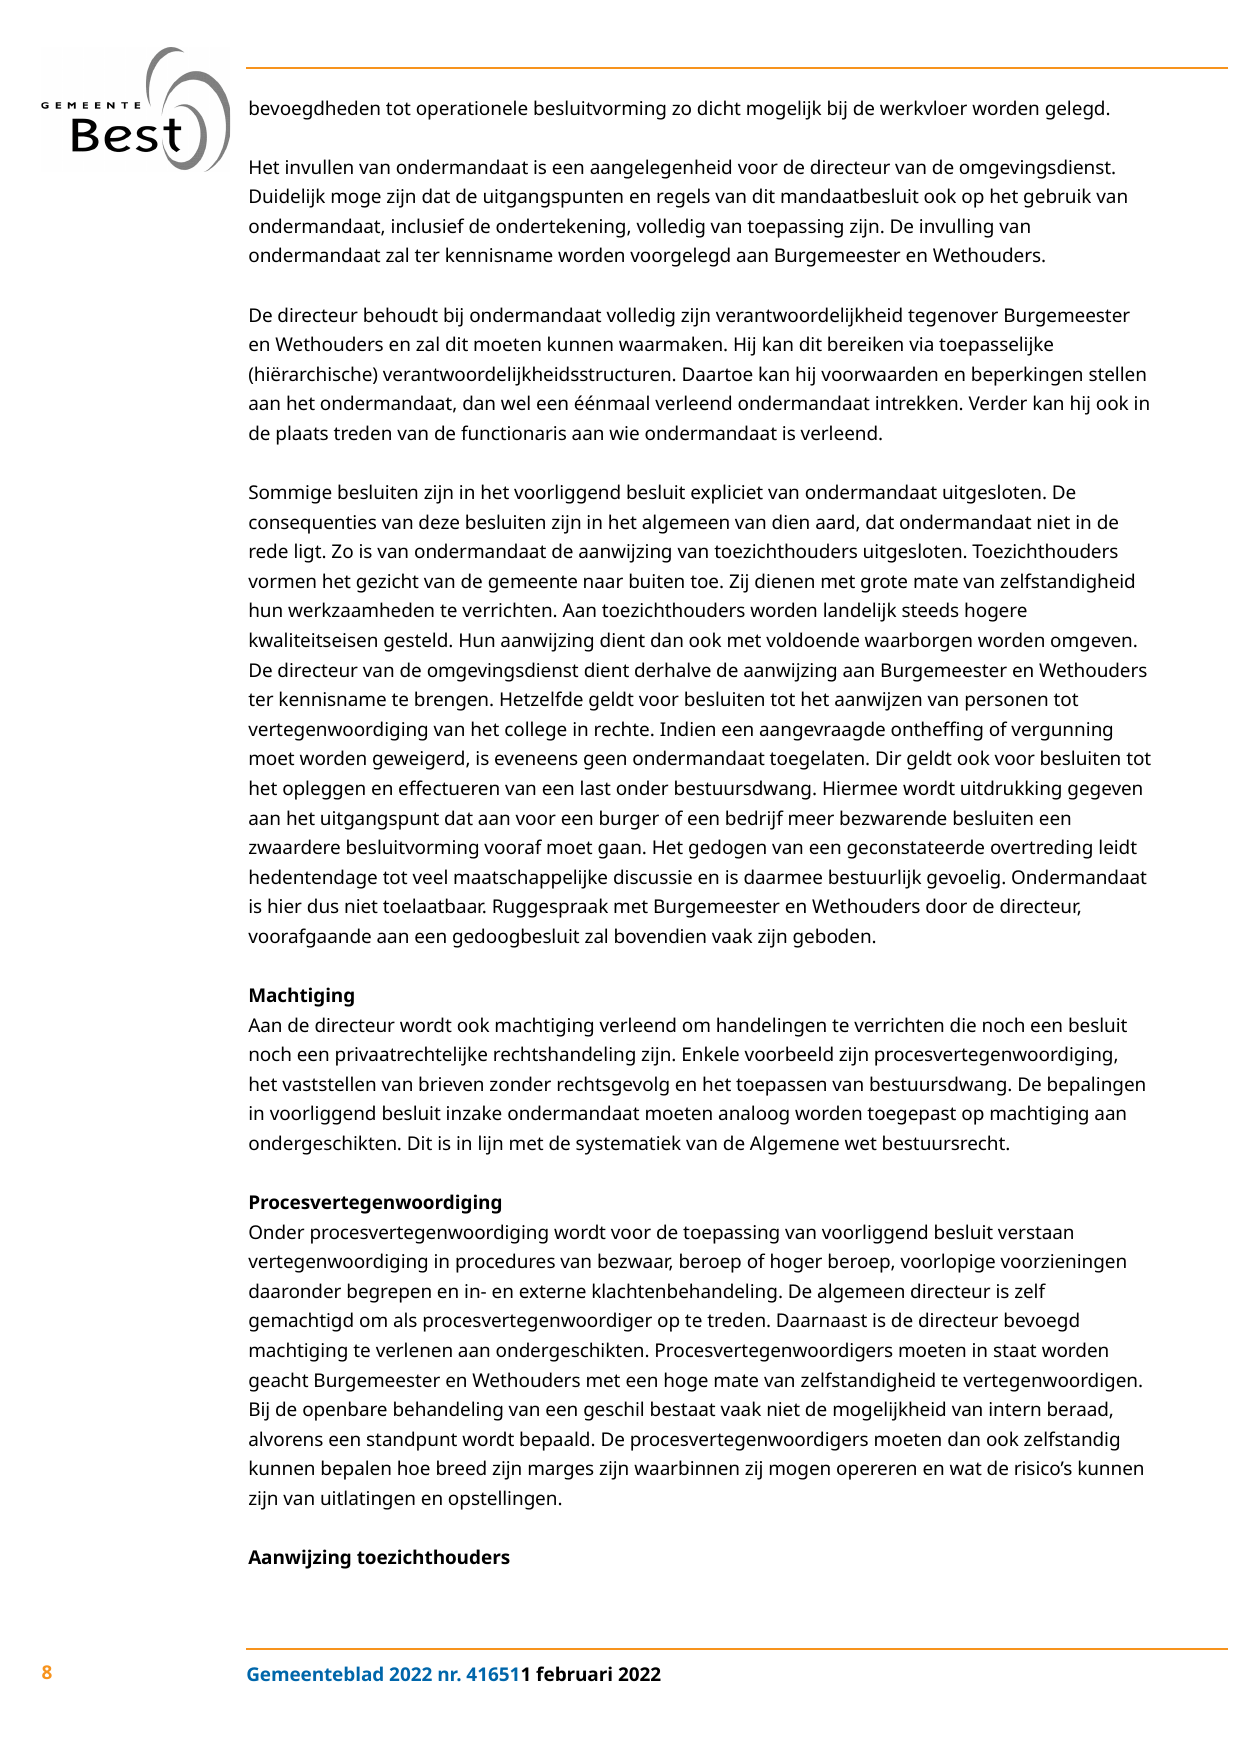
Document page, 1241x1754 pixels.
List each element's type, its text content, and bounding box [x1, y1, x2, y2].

text Aanwijzing toezichthouders [248, 1544, 1152, 1570]
text De directeur behoudt bij ondermandaat volledig zijn verantwoordelijkheid tegenover Burgemeester en Wethouders en zal dit moeten kunnen waarmaken. Hij kan dit bereiken via toepasselijke (hiërarchische) verantwoordelijkheidsstructuren. Daartoe kan hij voorwaarden en beperkingen stellen aan het ondermandaat, dan wel een éénmaal verleend ondermandaat intrekken. Verder kan hij ook in de plaats treden van de functionaris aan wie ondermandaat is verleend. [248, 302, 1152, 446]
text Het invullen van ondermandaat is een aangelegenheid voor de directeur van de omgevingsdienst. Duidelijk moge zijn dat de uitgangspunten en regels van dit mandaatbesluit ook op het gebruik van ondermandaat, inclusief de ondertekening, volledig van toepassing zijn. De invulling van ondermandaat zal ter kennisname worden voorgelegd aan Burgemeester en Wethouders. [248, 154, 1152, 268]
text Procesvertegenwoordiging [248, 1189, 1152, 1215]
text Aan de directeur wordt ook machtiging verleend om handelingen te verrichten die noch een besluit noch een privaatrechtelijke rechtshandeling zijn. Enkele voorbeeld zijn procesvertegenwoordiging, het vaststellen van brieven zonder rechtsgevolg en het toepassen van bestuursdwang. De bepalingen in voorliggend besluit inzake ondermandaat moeten analoog worden toegepast op machtiging aan ondergeschikten. Dit is in lijn met de systematiek van de Algemene wet bestuursrecht. [248, 1012, 1152, 1156]
picture [41, 47, 231, 172]
text Onder procesvertegenwoordiging wordt voor de toepassing van voorliggend besluit verstaan vertegenwoordiging in procedures van bezwaar, beroep of hoger beroep, voorlopige voorzieningen daaronder begrepen en in- en externe klachtenbehandeling. De algemeen directeur is zelf gemachtigd om als procesvertegenwoordiger op te treden. Daarnaast is de directeur bevoegd machtiging te verlenen aan ondergeschikten. Procesvertegenwoordigers moeten in staat worden geacht Burgemeester en Wethouders met een hoge mate van zelfstandigheid te vertegenwoordigen. Bij de openbare behandeling van een geschil bestaat vaak niet de mogelijkheid van intern beraad, alvorens een standpunt wordt bepaald. De procesvertegenwoordigers moeten dan ook zelfstandig kunnen bepalen hoe breed zijn marges zijn waarbinnen zij mogen opereren en wat de risico’s kunnen zijn van uitlatingen en opstellingen. [248, 1219, 1152, 1511]
text Machtiging [248, 982, 1152, 1008]
text bevoegdheden tot operationele besluitvorming zo dicht mogelijk bij de werkvloer worden gelegd. [248, 95, 1152, 121]
text Sommige besluiten zijn in het voorliggend besluit expliciet van ondermandaat uitgesloten. De consequenties van deze besluiten zijn in het algemeen van dien aard, dat ondermandaat niet in de rede ligt. Zo is van ondermandaat de aanwijzing van toezichthouders uitgesloten. Toezichthouders vormen het gezicht van de gemeente naar buiten toe. Zij dienen met grote mate van zelfstandigheid hun werkzaamheden te verrichten. Aan toezichthouders worden landelijk steeds hogere kwaliteitseisen gesteld. Hun aanwijzing dient dan ook met voldoende waarborgen worden omgeven. De directeur van de omgevingsdienst dient derhalve de aanwijzing aan Burgemeester en Wethouders ter kennisname te brengen. Hetzelfde geldt voor besluiten tot het aanwijzen van personen tot vertegenwoordiging van het college in rechte. Indien een aangevraagde ontheffing of vergunning moet worden geweigerd, is eveneens geen ondermandaat toegelaten. Dir geldt ook voor besluiten tot het opleggen en effectueren van een last onder bestuursdwang. Hiermee wordt uitdrukking gegeven aan het uitgangspunt dat aan voor een burger of een bedrijf meer bezwarende besluiten een zwaardere besluitvorming vooraf moet gaan. Het gedogen van een geconstateerde overtreding leidt hedentendage tot veel maatschappelijke discussie en is daarmee bestuurlijk gevoelig. Ondermandaat is hier dus niet toelaatbaar. Ruggespraak met Burgemeester en Wethouders door de directeur, voorafgaande aan een gedoogbesluit zal bovendien vaak zijn geboden. [248, 479, 1152, 949]
